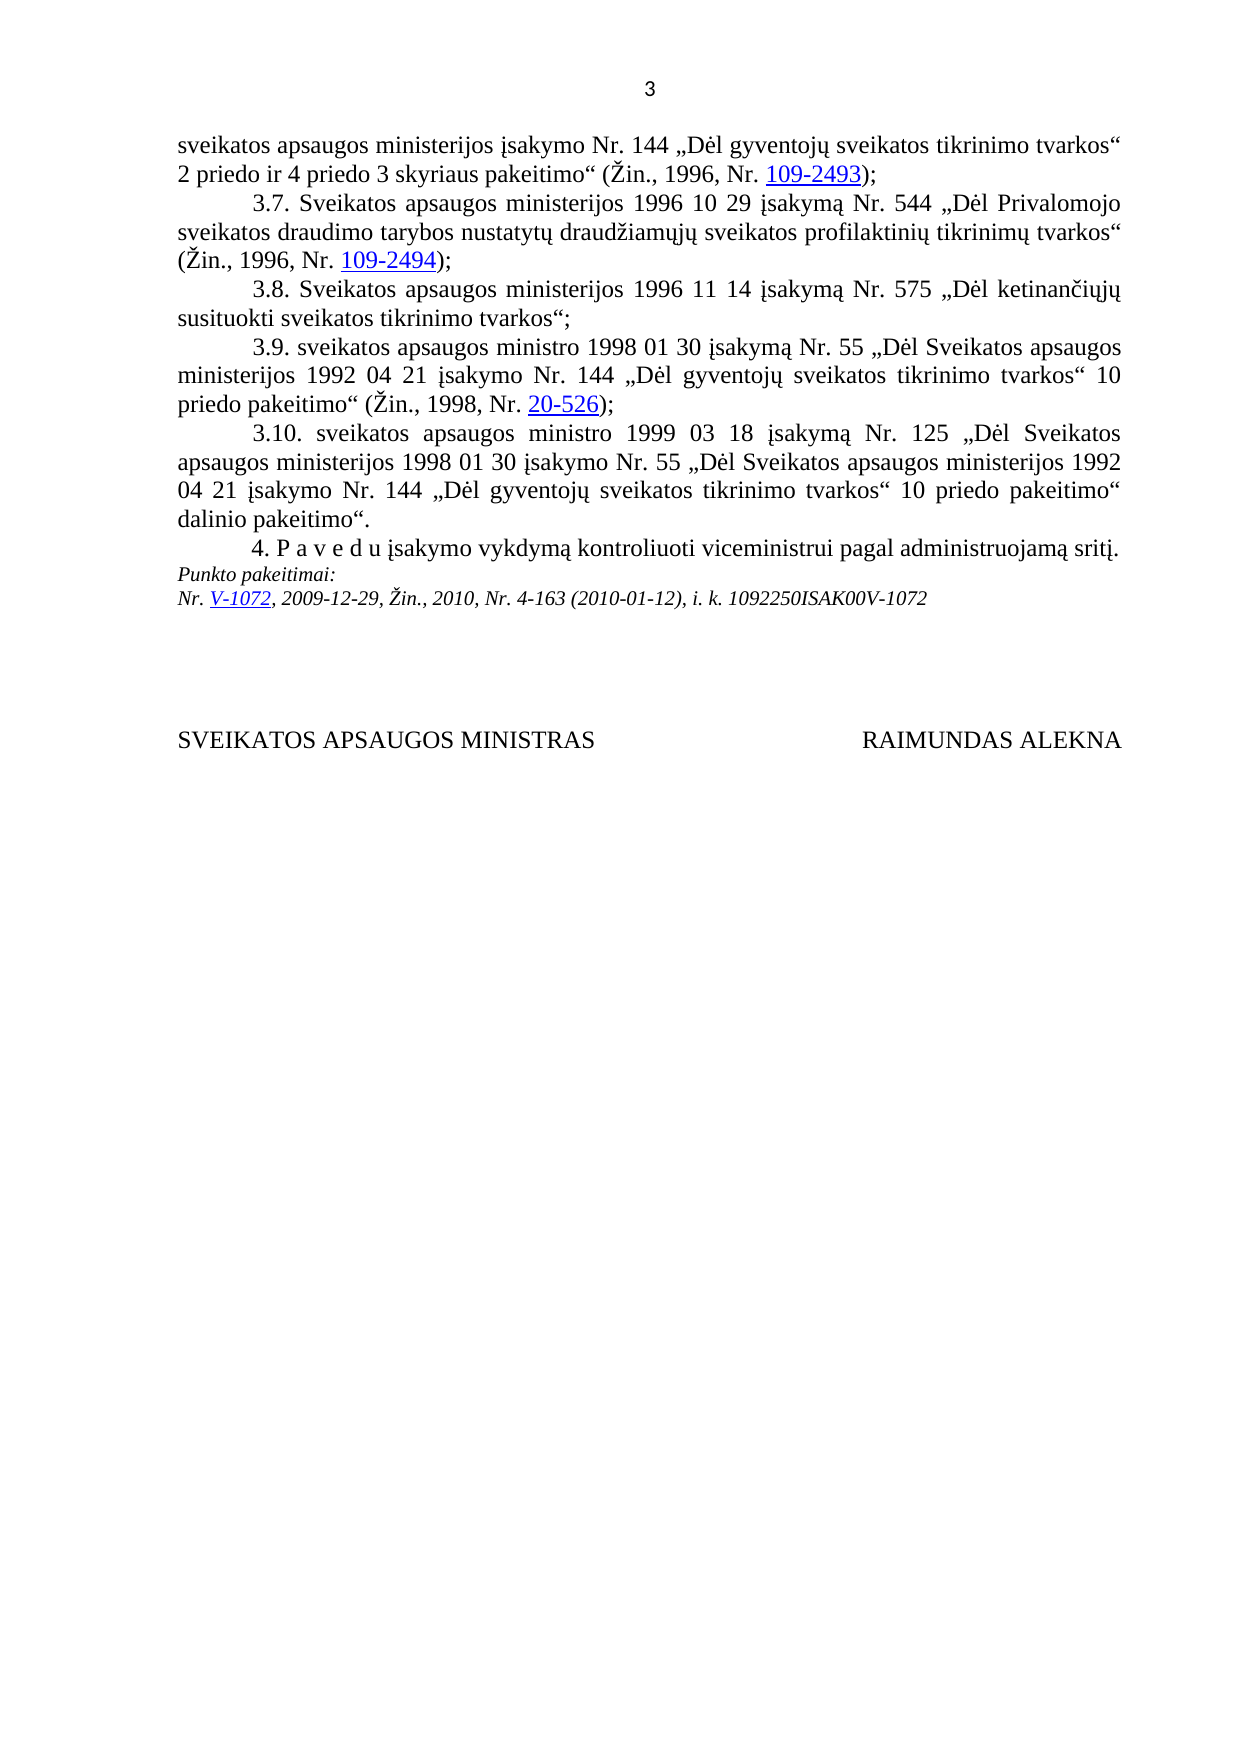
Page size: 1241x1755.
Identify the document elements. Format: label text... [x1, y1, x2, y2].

text 4. P a v e d u įsakymo vykdymą kontroliuoti viceministrui pagal administruojamą sritį. [177, 533, 1122, 562]
text 3.8. Sveikatos apsaugos ministerijos 1996 11 14 įsakymą Nr. 575 „Dėl ketinančiųjų susituokti sveikatos tikrinimo tvarkos“; [177, 274, 1122, 332]
text Punkto pakeitimai: [177, 562, 1122, 586]
text sveikatos apsaugos ministerijos įsakymo Nr. 144 „Dėl gyventojų sveikatos tikrinimo tvarkos“ 2 priedo ir 4 priedo 3 skyriaus pakeitimo“ (Žin., 1996, Nr. 109-2493); [177, 131, 1122, 188]
text 3.10. sveikatos apsaugos ministro 1999 03 18 įsakymą Nr. 125 „Dėl Sveikatos apsaugos ministerijos 1998 01 30 įsakymo Nr. 55 „Dėl Sveikatos apsaugos ministerijos 1992 04 21 įsakymo Nr. 144 „Dėl gyventojų sveikatos tikrinimo tvarkos“ 10 priedo pakeitimo“ dalinio pakeitimo“. [177, 418, 1122, 533]
text 3.9. sveikatos apsaugos ministro 1998 01 30 įsakymą Nr. 55 „Dėl Sveikatos apsaugos ministerijos 1992 04 21 įsakymo Nr. 144 „Dėl gyventojų sveikatos tikrinimo tvarkos“ 10 priedo pakeitimo“ (Žin., 1998, Nr. 20-526); [177, 332, 1122, 418]
text SVEIKATOS APSAUGOS MINISTRAS RAIMUNDAS ALEKNA [177, 725, 1122, 754]
text 3.7. Sveikatos apsaugos ministerijos 1996 10 29 įsakymą Nr. 544 „Dėl Privalomojo sveikatos draudimo tarybos nustatytų draudžiamųjų sveikatos profilaktinių tikrinimų tvarkos“ (Žin., 1996, Nr. 109-2494); [177, 188, 1122, 274]
text Nr. V-1072, 2009-12-29, Žin., 2010, Nr. 4-163 (2010-01-12), i. k. 1092250ISAK00V-1072 [177, 586, 1122, 610]
